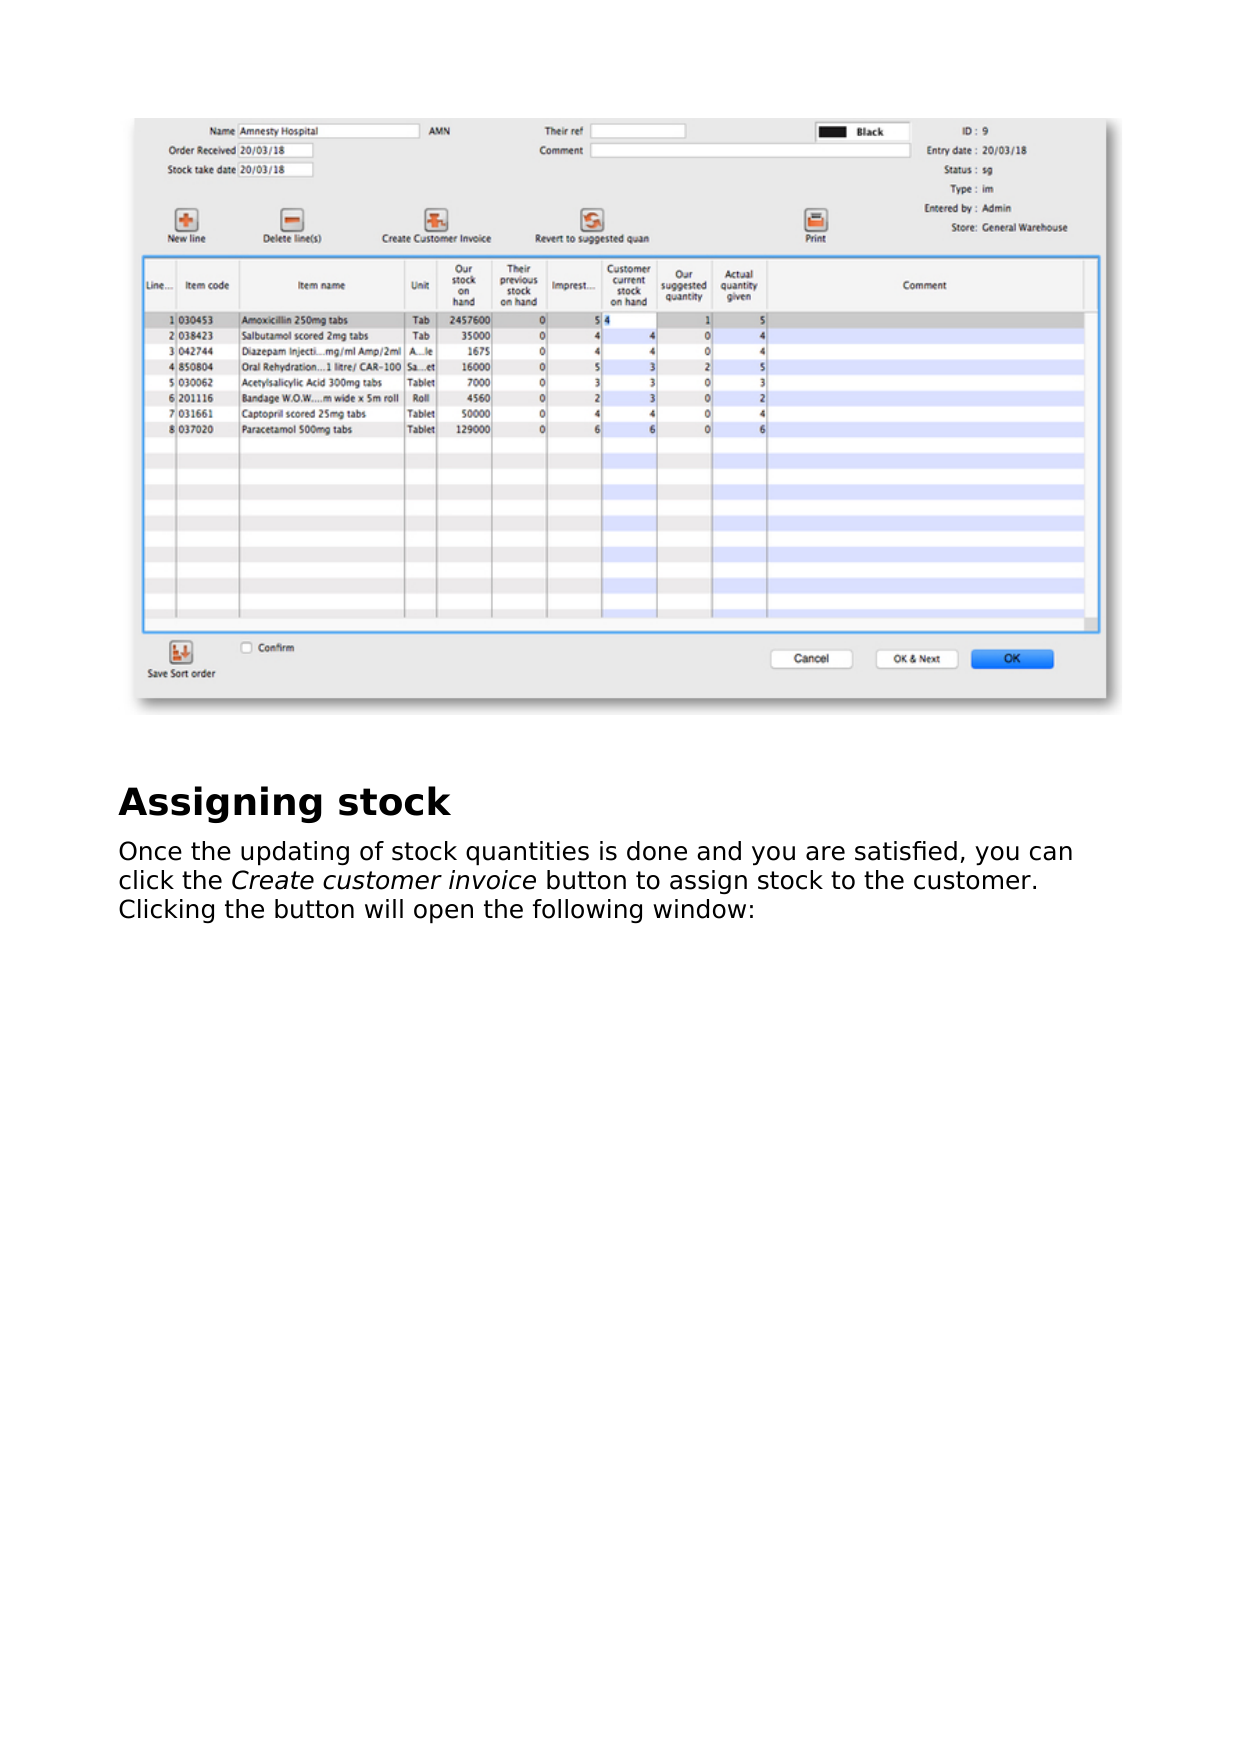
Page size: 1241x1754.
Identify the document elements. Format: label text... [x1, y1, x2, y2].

subtitle Assigning stock [118, 781, 1122, 825]
text Once the updating of stock quantities is done and you are satisfied, you can click the Create customer invoice button to assign stock to the customer. Clicking the button will open the following window: [118, 837, 1122, 925]
picture [118, 118, 1123, 715]
